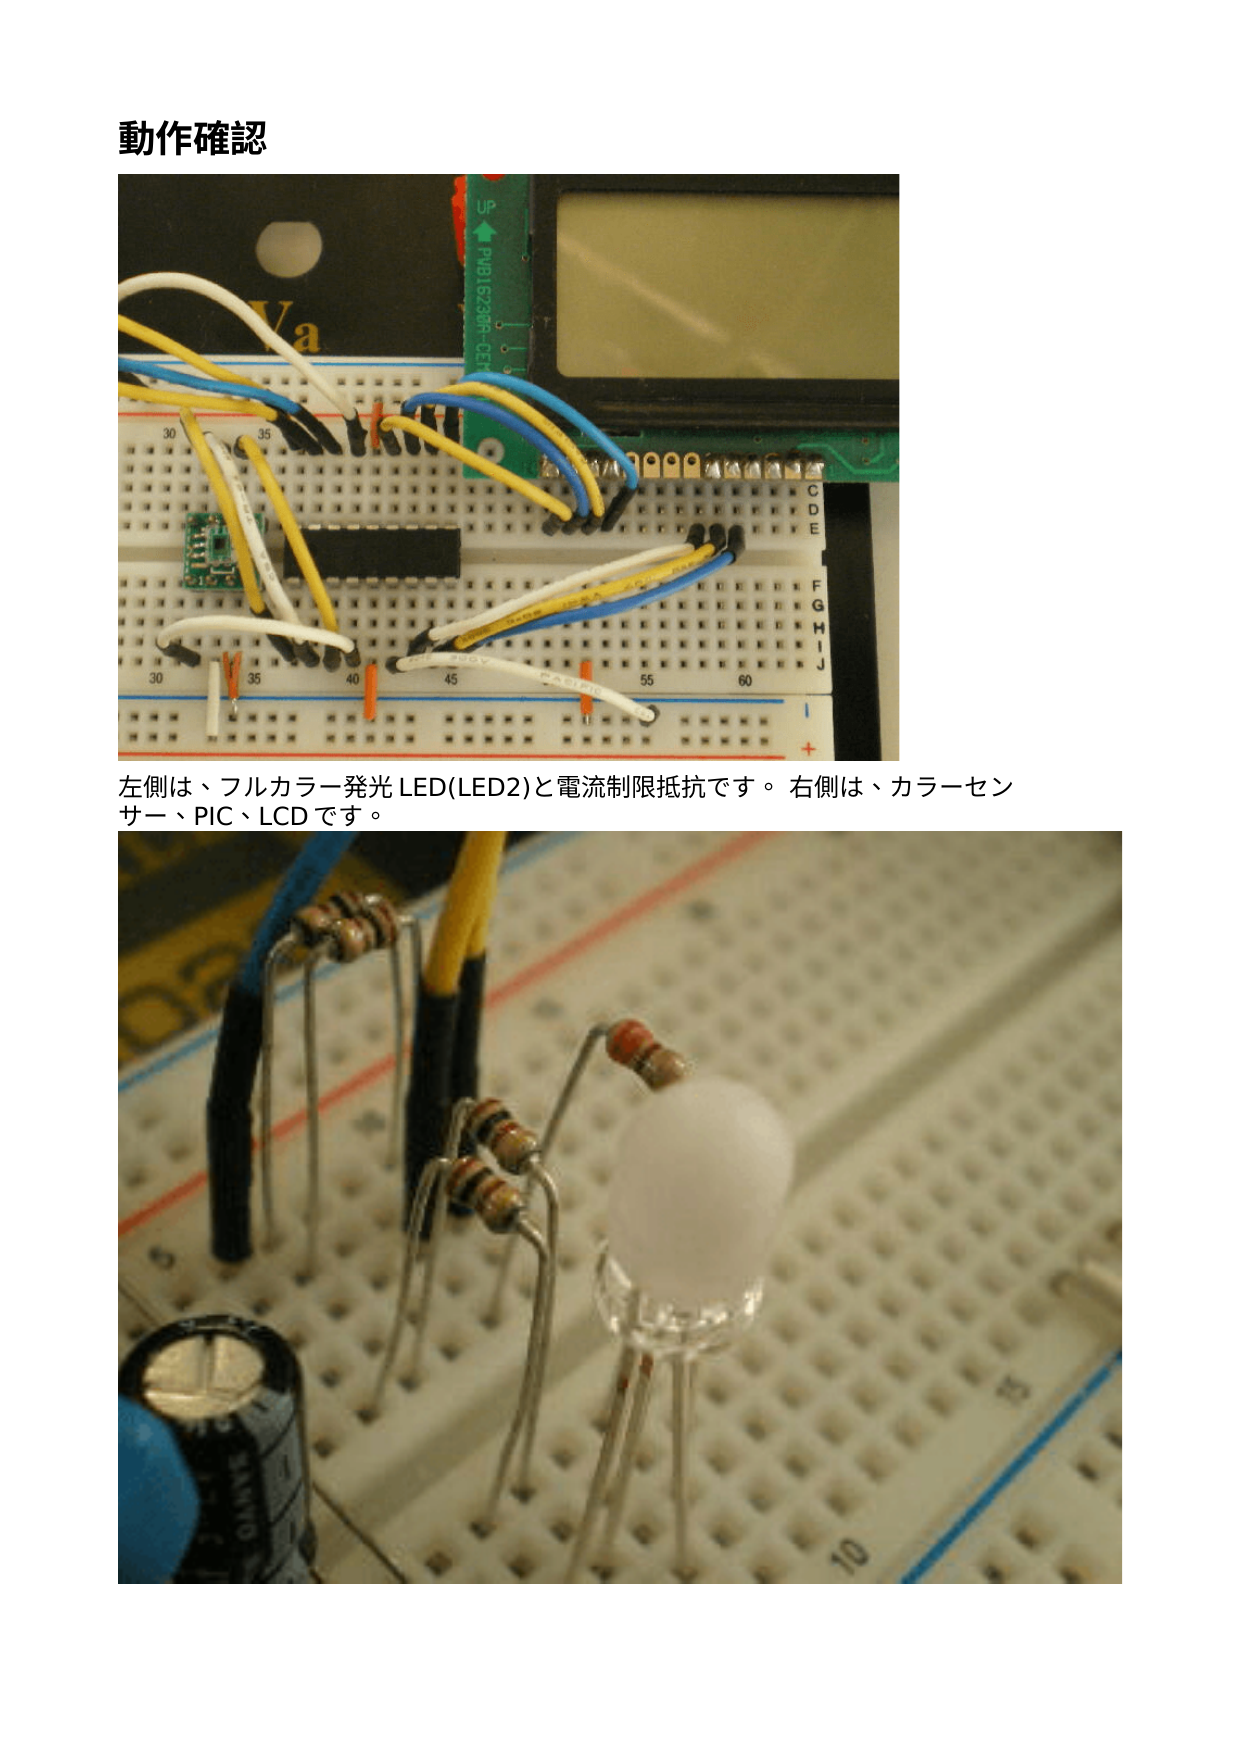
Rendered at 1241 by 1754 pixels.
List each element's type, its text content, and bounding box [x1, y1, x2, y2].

picture [118, 831, 1123, 1584]
picture [118, 174, 900, 761]
subtitle 動作確認 [118, 118, 1122, 162]
text 左側は、フルカラー発光LED(LED2)と電流制限抵抗です。 右側は、カラーセンサー、PIC、LCDです。 [118, 773, 1122, 831]
